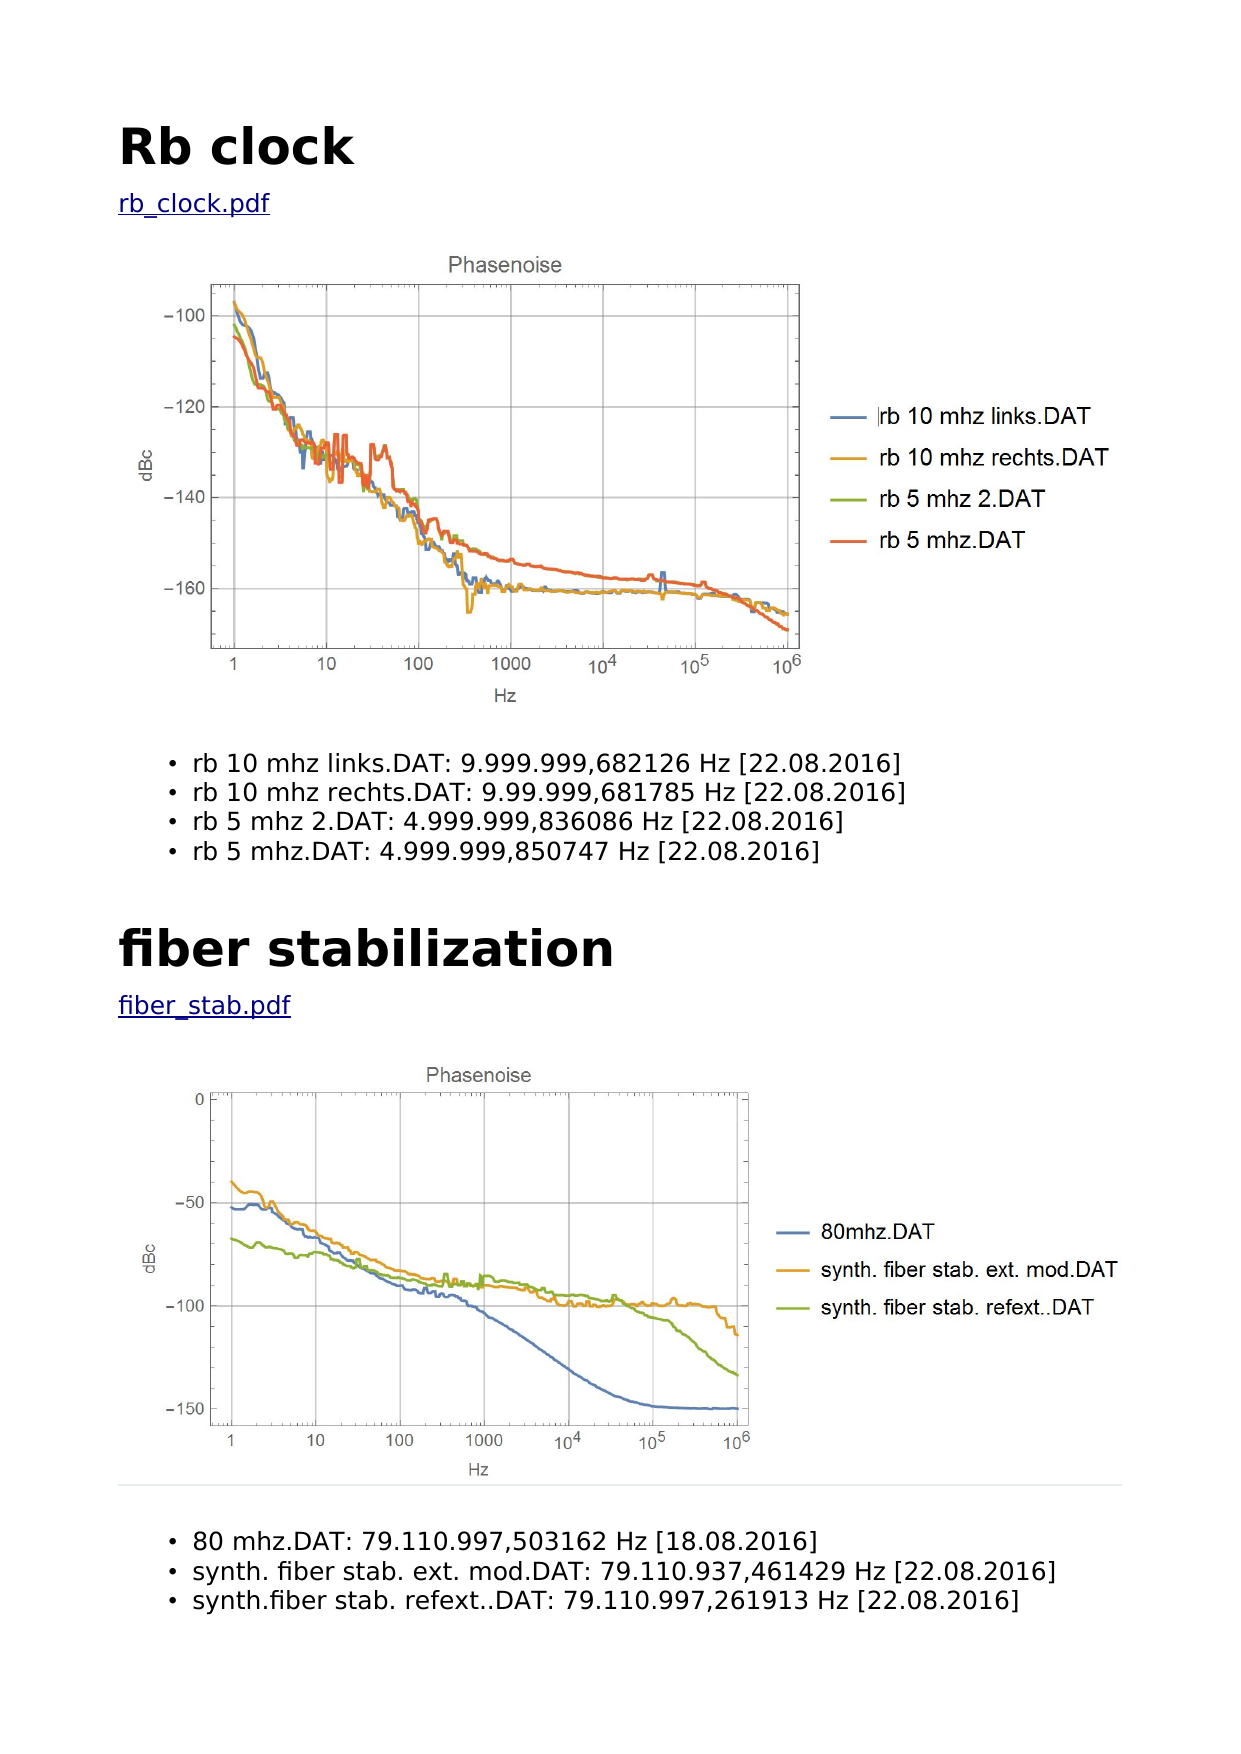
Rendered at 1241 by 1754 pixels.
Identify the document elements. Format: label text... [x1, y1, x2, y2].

list rb 5 mhz 2.DAT: 4.999.999,836086 Hz [22.08.2016] [177, 807, 1122, 837]
list synth. fiber stab. ext. mod.DAT: 79.110.937,461429 Hz [22.08.2016] [177, 1557, 1122, 1586]
list 80 mhz.DAT: 79.110.997,503162 Hz [18.08.2016] [177, 1528, 1122, 1557]
list rb 10 mhz links.DAT: 9.999.999,682126 Hz [22.08.2016] [177, 749, 1122, 778]
subtitle Rb clock [118, 118, 1122, 176]
text rb_clock.pdf [118, 189, 1122, 247]
subtitle fiber stabilization [118, 920, 1122, 978]
list rb 10 mhz rechts.DAT: 9.99.999,681785 Hz [22.08.2016] [177, 778, 1122, 807]
list rb 5 mhz.DAT: 4.999.999,850747 Hz [22.08.2016] [177, 837, 1122, 866]
picture [118, 1049, 1123, 1486]
list synth.fiber stab. refext..DAT: 79.110.997,261913 Hz [22.08.2016] [177, 1586, 1122, 1615]
text fiber_stab.pdf [118, 991, 1122, 1049]
picture [118, 247, 1123, 708]
